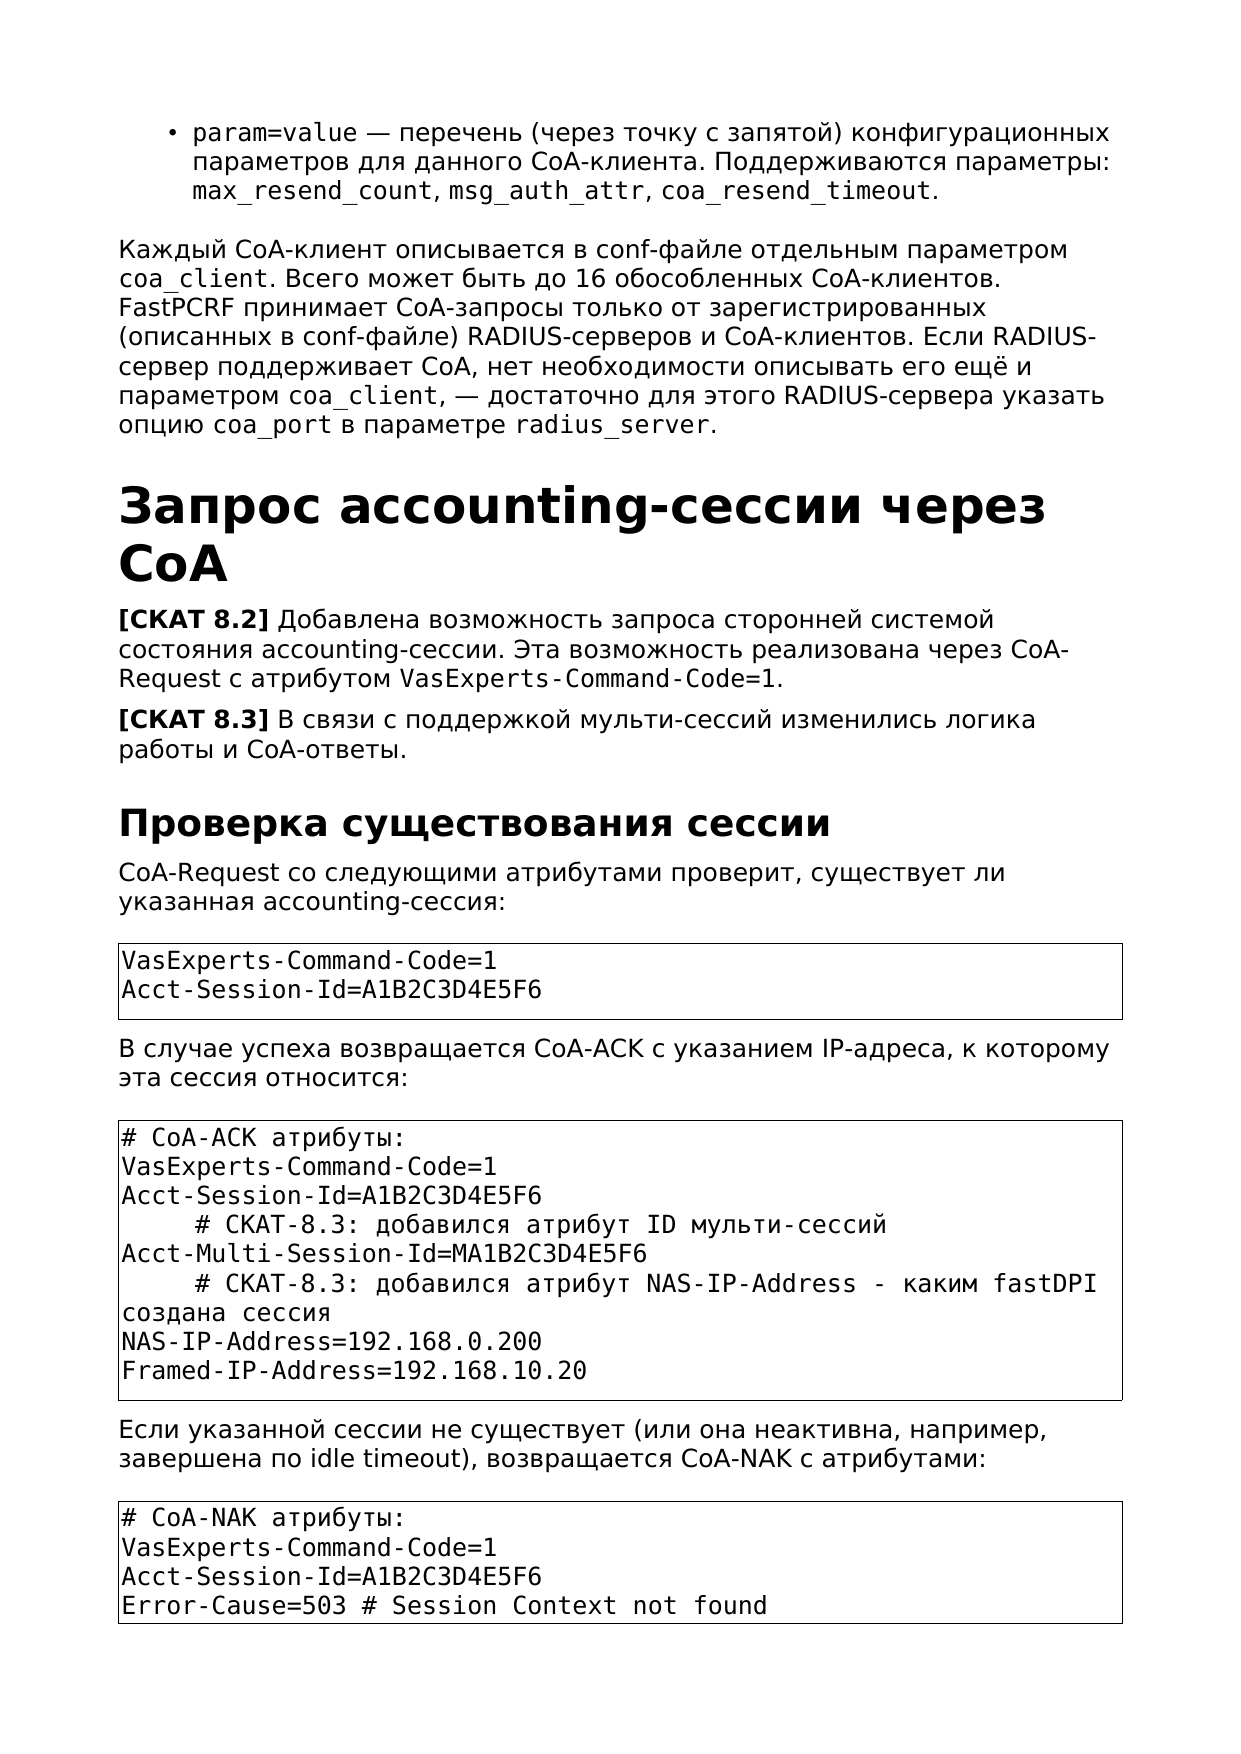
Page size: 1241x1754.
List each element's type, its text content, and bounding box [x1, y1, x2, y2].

list param=value — перечень (через точку с запятой) конфигурационных параметров для данного CoA-клиента. Поддерживаются параметры: max_resend_count, msg_auth_attr, coa_resend_timeout. [177, 118, 1122, 206]
table_header VasExperts-Command-Code=1 Acct-Session-Id=A1B2C3D4E5F6 [119, 944, 1122, 1019]
text В случае успеха возвращается CoA-ACK с указанием IP-адреса, к которому эта сессия относится: [118, 1034, 1122, 1093]
subtitle Запрос accounting-сессии через CoA [118, 477, 1122, 593]
text CoA-Request со следующими атрибутами проверит, существует ли указанная accounting-сессия: [118, 858, 1122, 916]
text Каждый CoA-клиент описывается в conf-файле отдельным параметром coa_client. Всего может быть до 16 обособленных CoA-клиентов. FastPCRF принимает CoA-запросы только от зарегистрированных (описанных в conf-файле) RADIUS-серверов и CoA-клиентов. Если RADIUS-сервер поддерживает CoA, нет необходимости описывать его ещё и параметром coa_client, — достаточно для этого RADIUS-сервера указать опцию coa_port в параметре radius_server. [118, 235, 1122, 439]
table_header # CoA-ACK атрибуты: VasExperts-Command-Code=1 Acct-Session-Id=A1B2C3D4E5F6 # СКАТ-8.3: добавился атрибут ID мульти-сессий Acct-Multi-Session-Id=MA1B2C3D4E5F6 # СКАТ-8.3: добавился атрибут NAS-IP-Address - каким fastDPI создана сессия NAS-IP-Address=192.168.0.200 Framed-IP-Address=192.168.10.20 [119, 1121, 1122, 1400]
table_header # CoA-NAK атрибуты: VasExperts-Command-Code=1 Acct-Session-Id=A1B2C3D4E5F6 Error-Cause=503 # Session Context not found [119, 1502, 1122, 1623]
text Если указанной сессии не существует (или она неактивна, например, завершена по idle timeout), возвращается CoA-NAK с атрибутами: [118, 1415, 1122, 1473]
text [СКАТ 8.3] В связи с поддержкой мульти-сессий изменились логика работы и CoA-ответы. [118, 706, 1122, 764]
text [СКАТ 8.2] Добавлена возможность запроса сторонней системой состояния accounting-сессии. Эта возможность реализована через CoA-Request с атрибутом VasExperts-Command-Code=1. [118, 606, 1122, 693]
subtitle Проверка существования сессии [118, 802, 1122, 845]
